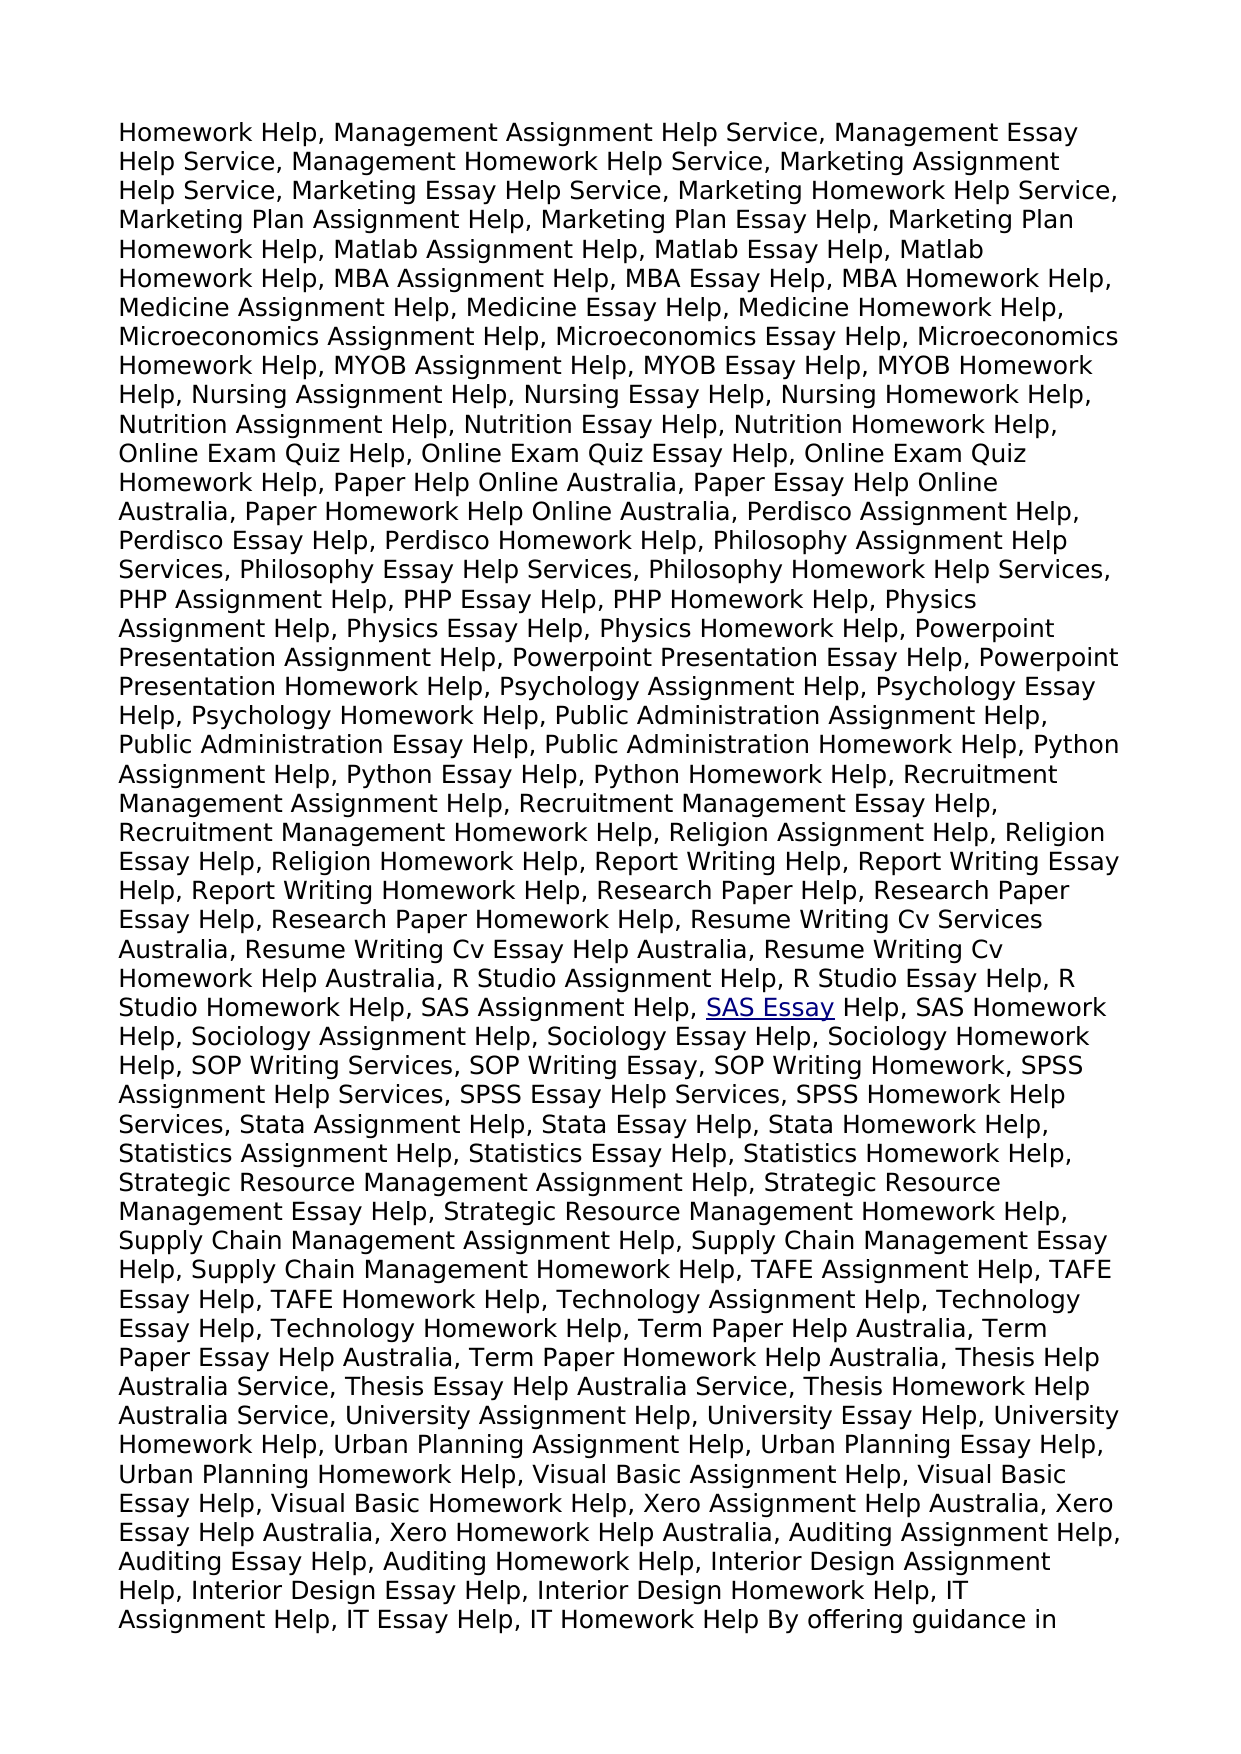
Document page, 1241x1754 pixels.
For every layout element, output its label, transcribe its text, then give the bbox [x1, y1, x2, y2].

text Homework Help, Management Assignment Help Service, Management Essay Help Service, Management Homework Help Service, Marketing Assignment Help Service, Marketing Essay Help Service, Marketing Homework Help Service, Marketing Plan Assignment Help, Marketing Plan Essay Help, Marketing Plan Homework Help, Matlab Assignment Help, Matlab Essay Help, Matlab Homework Help, MBA Assignment Help, MBA Essay Help, MBA Homework Help, Medicine Assignment Help, Medicine Essay Help, Medicine Homework Help, Microeconomics Assignment Help, Microeconomics Essay Help, Microeconomics Homework Help, MYOB Assignment Help, MYOB Essay Help, MYOB Homework Help, Nursing Assignment Help, Nursing Essay Help, Nursing Homework Help, Nutrition Assignment Help, Nutrition Essay Help, Nutrition Homework Help, Online Exam Quiz Help, Online Exam Quiz Essay Help, Online Exam Quiz Homework Help, Paper Help Online Australia, Paper Essay Help Online Australia, Paper Homework Help Online Australia, Perdisco Assignment Help, Perdisco Essay Help, Perdisco Homework Help, Philosophy Assignment Help Services, Philosophy Essay Help Services, Philosophy Homework Help Services, PHP Assignment Help, PHP Essay Help, PHP Homework Help, Physics Assignment Help, Physics Essay Help, Physics Homework Help, Powerpoint Presentation Assignment Help, Powerpoint Presentation Essay Help, Powerpoint Presentation Homework Help, Psychology Assignment Help, Psychology Essay Help, Psychology Homework Help, Public Administration Assignment Help, Public Administration Essay Help, Public Administration Homework Help, Python Assignment Help, Python Essay Help, Python Homework Help, Recruitment Management Assignment Help, Recruitment Management Essay Help, Recruitment Management Homework Help, Religion Assignment Help, Religion Essay Help, Religion Homework Help, Report Writing Help, Report Writing Essay Help, Report Writing Homework Help, Research Paper Help, Research Paper Essay Help, Research Paper Homework Help, Resume Writing Cv Services Australia, Resume Writing Cv Essay Help Australia, Resume Writing Cv Homework Help Australia, R Studio Assignment Help, R Studio Essay Help, R Studio Homework Help, SAS Assignment Help, SAS Essay Help, SAS Homework Help, Sociology Assignment Help, Sociology Essay Help, Sociology Homework Help, SOP Writing Services, SOP Writing Essay, SOP Writing Homework, SPSS Assignment Help Services, SPSS Essay Help Services, SPSS Homework Help Services, Stata Assignment Help, Stata Essay Help, Stata Homework Help, Statistics Assignment Help, Statistics Essay Help, Statistics Homework Help, Strategic Resource Management Assignment Help, Strategic Resource Management Essay Help, Strategic Resource Management Homework Help, Supply Chain Management Assignment Help, Supply Chain Management Essay Help, Supply Chain Management Homework Help, TAFE Assignment Help, TAFE Essay Help, TAFE Homework Help, Technology Assignment Help, Technology Essay Help, Technology Homework Help, Term Paper Help Australia, Term Paper Essay Help Australia, Term Paper Homework Help Australia, Thesis Help Australia Service, Thesis Essay Help Australia Service, Thesis Homework Help Australia Service, University Assignment Help, University Essay Help, University Homework Help, Urban Planning Assignment Help, Urban Planning Essay Help, Urban Planning Homework Help, Visual Basic Assignment Help, Visual Basic Essay Help, Visual Basic Homework Help, Xero Assignment Help Australia, Xero Essay Help Australia, Xero Homework Help Australia, Auditing Assignment Help, Auditing Essay Help, Auditing Homework Help, Interior Design Assignment Help, Interior Design Essay Help, Interior Design Homework Help, IT Assignment Help, IT Essay Help, IT Homework Help By offering guidance in [118, 118, 1122, 1635]
